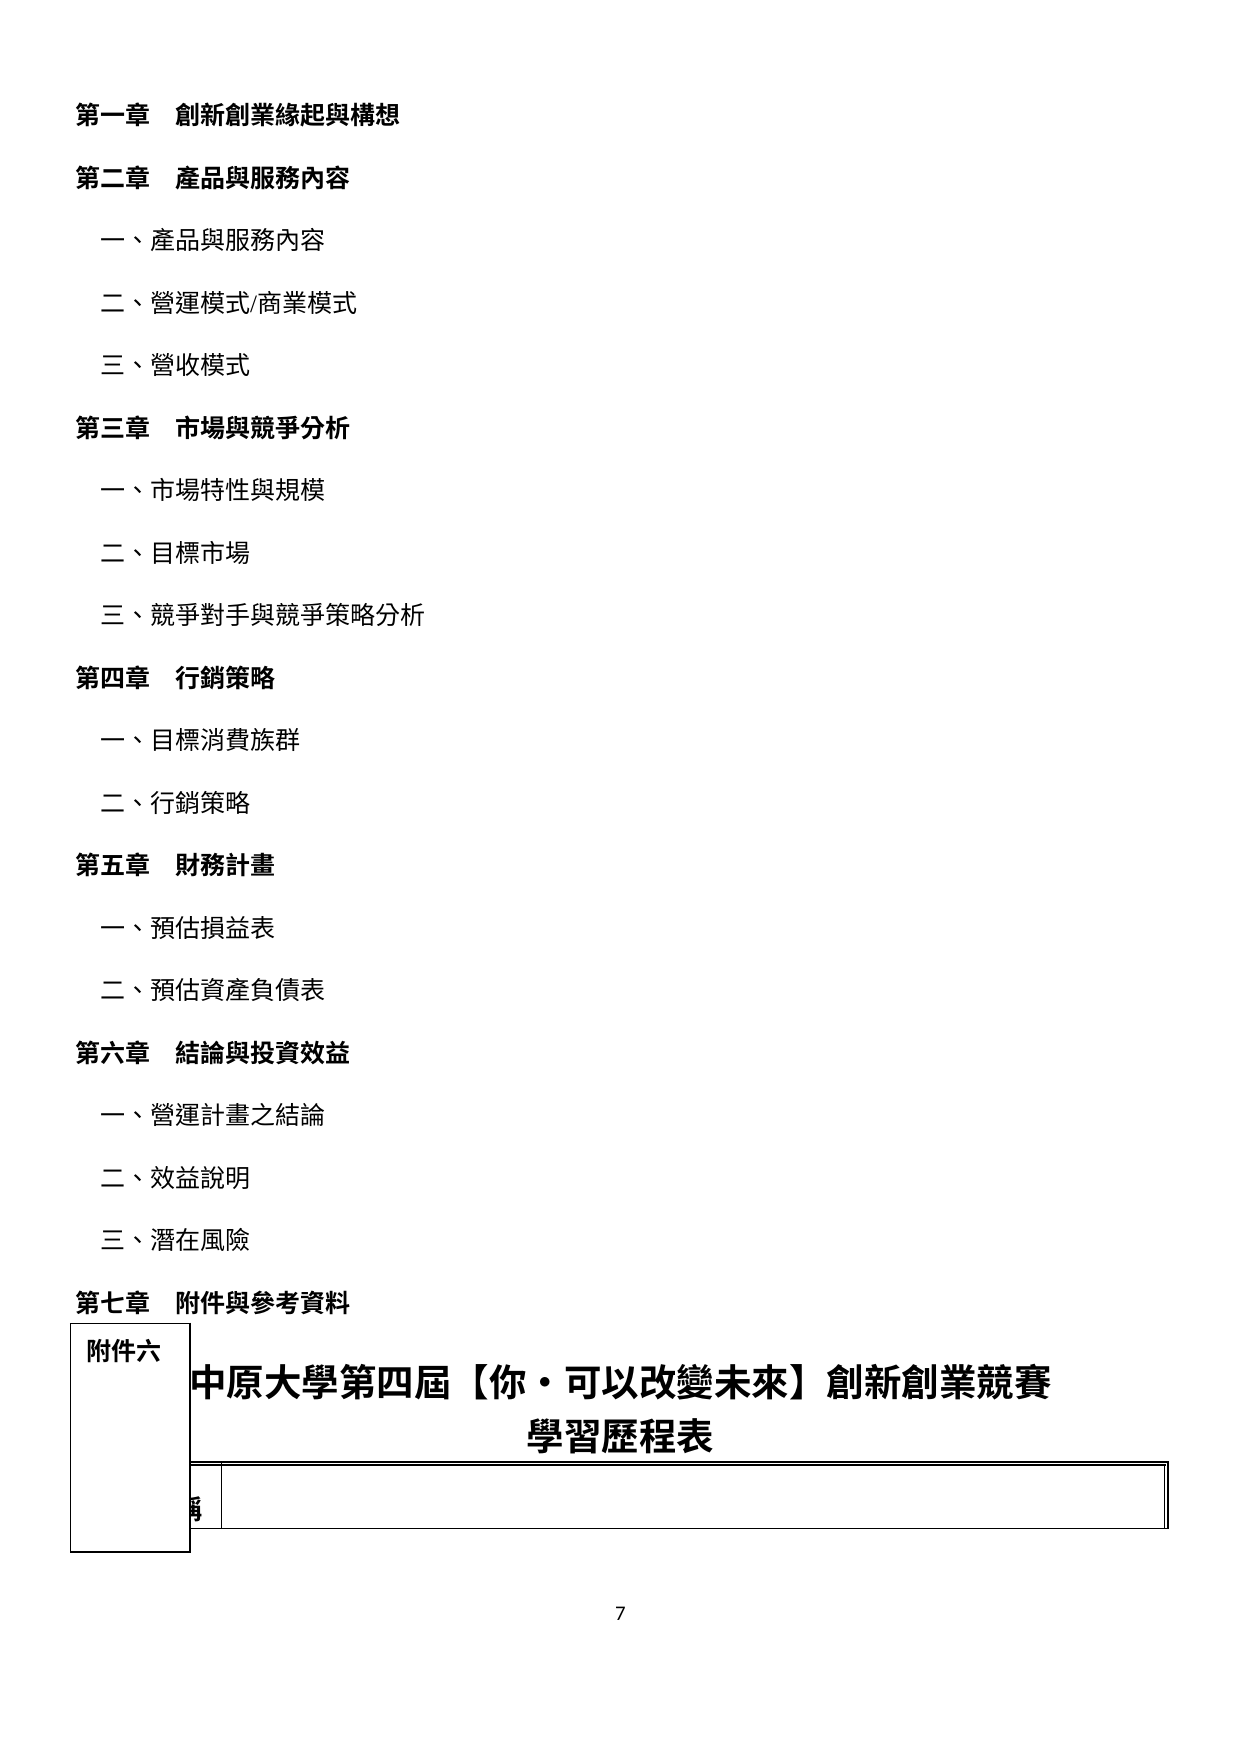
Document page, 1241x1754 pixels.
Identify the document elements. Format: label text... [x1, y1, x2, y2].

text 二、效益說明 [75, 1134, 1165, 1197]
text 二、目標市場 [75, 509, 1165, 572]
text 第五章 財務計畫 [75, 822, 1165, 884]
text 第七章 附件與參考資料 [75, 1259, 1165, 1322]
text 第六章 結論與投資效益 [75, 1009, 1165, 1072]
text 一、營運計畫之結論 [75, 1072, 1165, 1134]
text 附件六 [86, 1332, 174, 1368]
text 二、行銷策略 [75, 759, 1165, 822]
text 一、市場特性與規模 [75, 447, 1165, 509]
text 二、營運模式/商業模式 [75, 259, 1165, 322]
text 二、預估資產負債表 [75, 947, 1165, 1009]
text 第三章 市場與競爭分析 [75, 384, 1165, 447]
text 三、營收模式 [75, 322, 1165, 384]
table_header [222, 1466, 1164, 1528]
text 一、預估損益表 [75, 884, 1165, 947]
table_header 團隊名稱 [191, 1466, 221, 1528]
text 一、目標消費族群 [75, 697, 1165, 759]
text 第二章 產品與服務內容 [75, 134, 1165, 197]
text 中原大學第四屆【你‧可以改變未來】創新創業競賽 [191, 1353, 1165, 1407]
text 學習歷程表 [191, 1407, 1165, 1461]
text 第四章 行銷策略 [75, 634, 1165, 697]
text 三、競爭對手與競爭策略分析 [75, 572, 1165, 634]
text 一、產品與服務內容 [75, 197, 1165, 259]
text 第一章 創新創業緣起與構想 [75, 72, 1165, 134]
text 三、潛在風險 [75, 1197, 1165, 1259]
